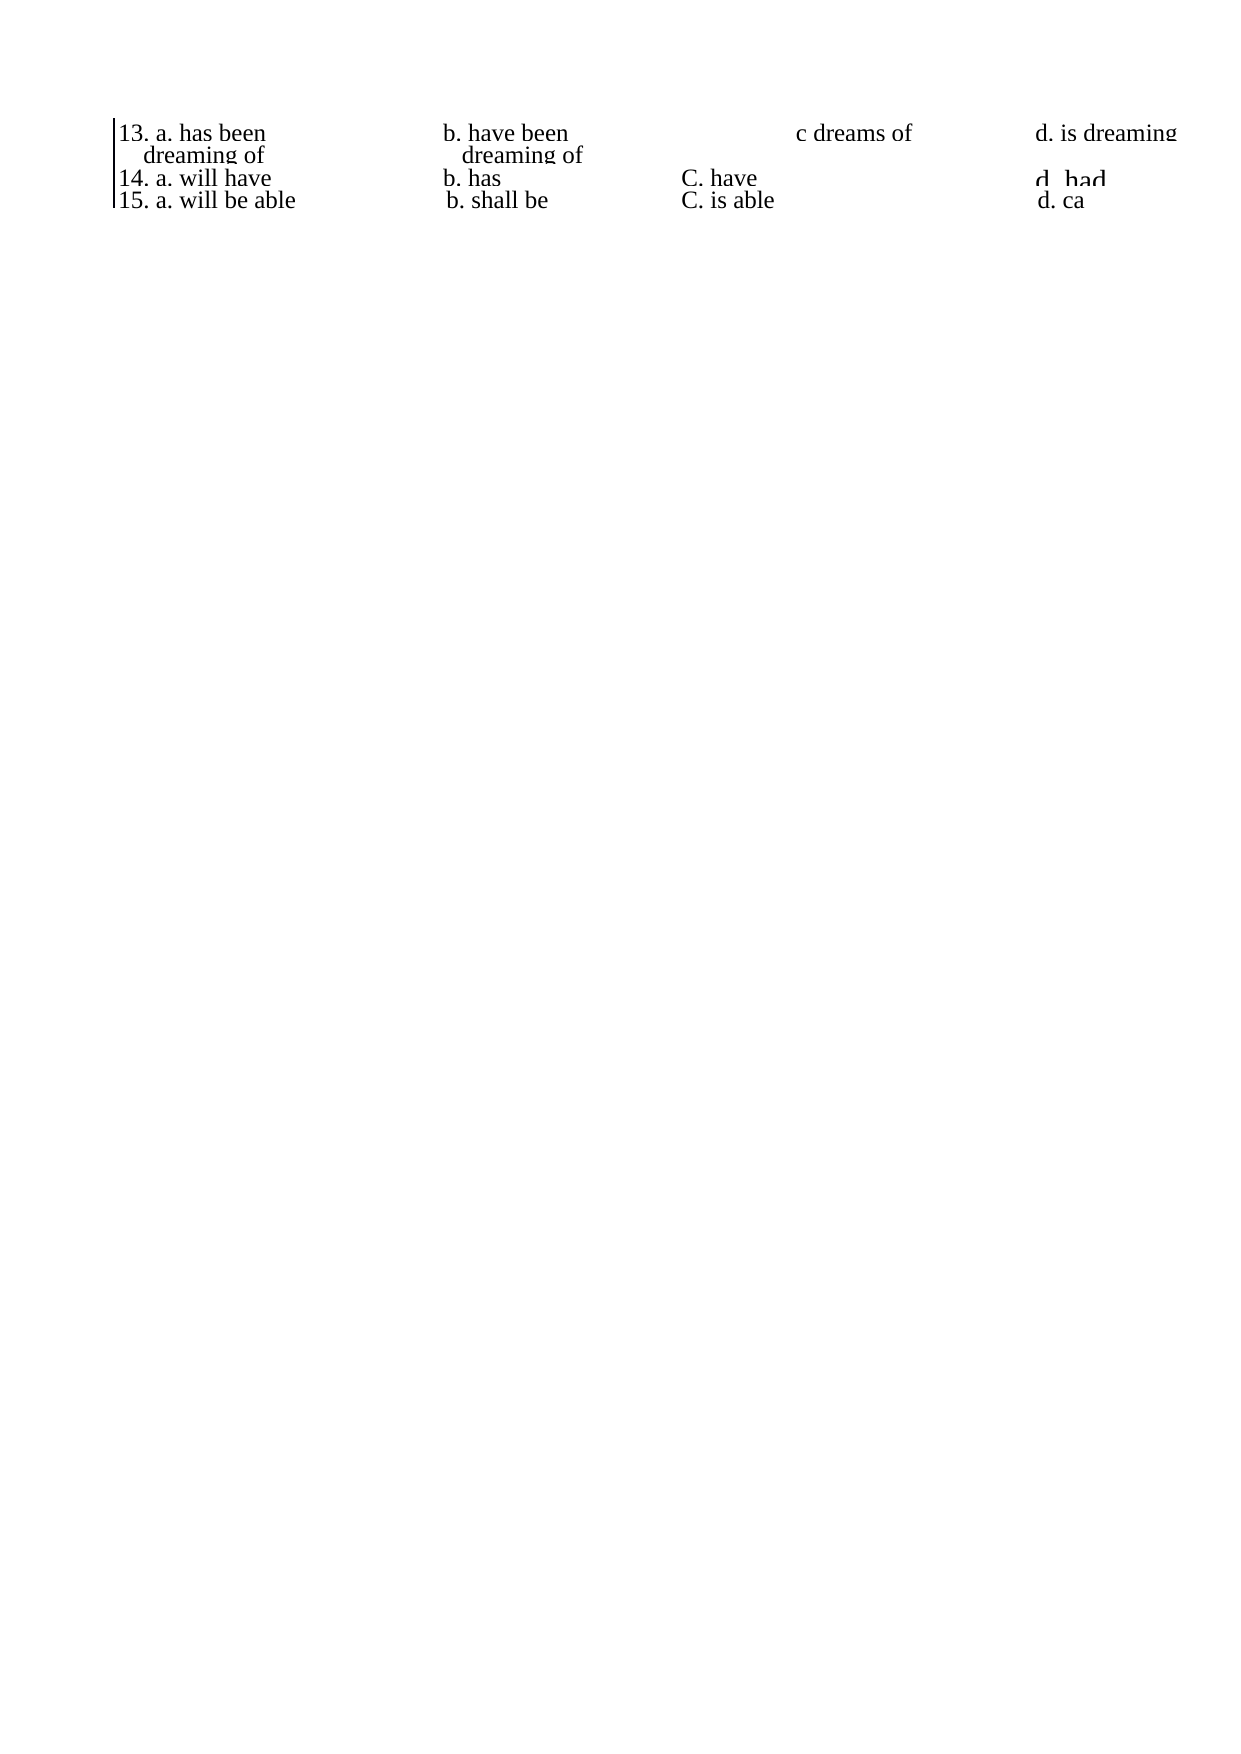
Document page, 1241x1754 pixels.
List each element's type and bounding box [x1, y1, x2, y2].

table_cell [677, 141, 681, 163]
table_cell [1031, 141, 1035, 163]
table_cell [1027, 141, 1031, 163]
